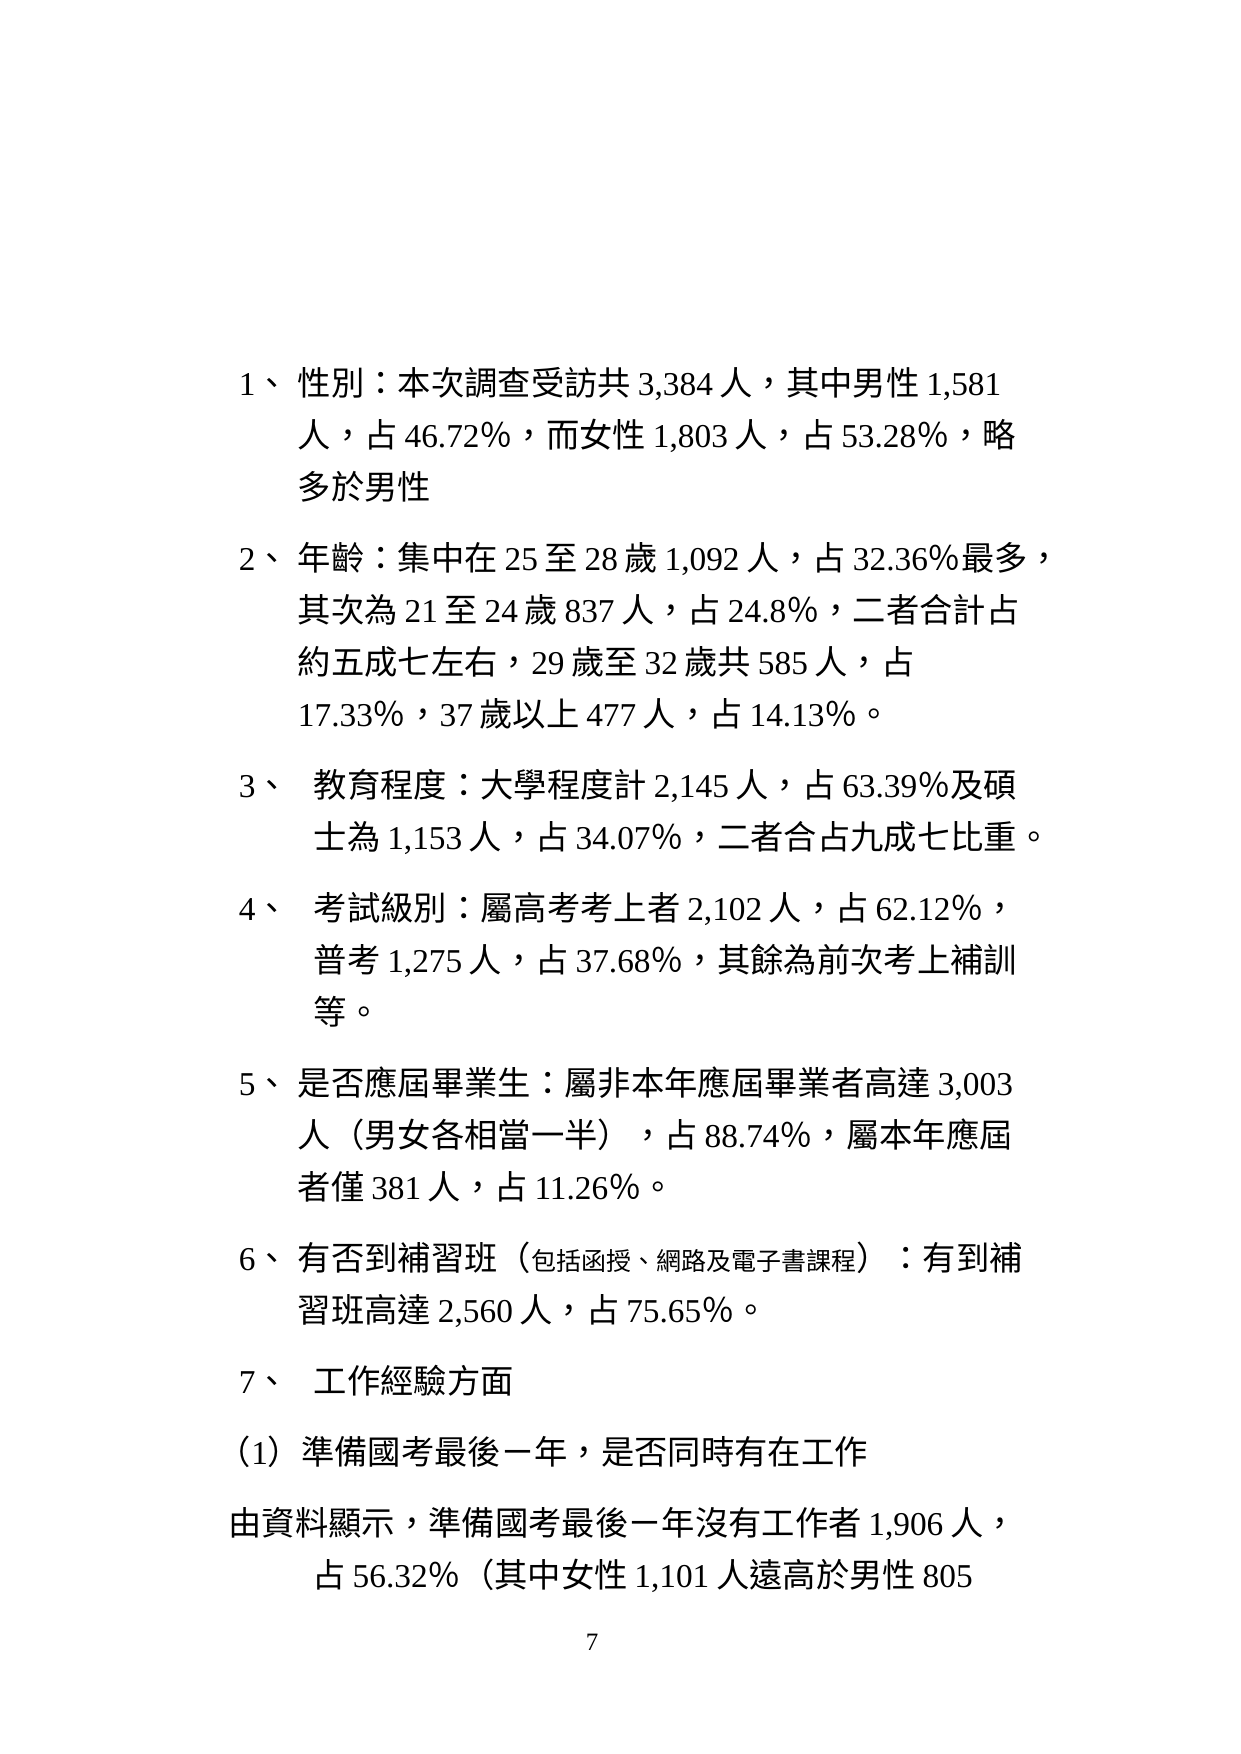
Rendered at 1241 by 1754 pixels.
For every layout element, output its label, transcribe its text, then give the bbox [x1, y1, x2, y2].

list 性別：本次調查受訪共3,384人，其中男性1,581人，占46.72％，而女性1,803人，占53.28％，略多於男性 [239, 354, 1034, 510]
list 教育程度：大學程度計2,145人，占63.39％及碩士為1,153人，占34.07％，二者合占九成七比重。 [239, 756, 1034, 860]
text 由資料顯示，準備國考最後ㄧ年沒有工作者1,906人，占56.32％（其中女性1,101人遠高於男性805 [136, 1493, 1034, 1598]
list 有否到補習班（包括函授、網路及電子書課程）：有到補習班高達2,560人，占75.65％。 [239, 1229, 1034, 1333]
list 年齡：集中在25至28歲1,092人，占32.36％最多，其次為21至24歲837人，占24.8％，二者合計占約五成七左右，29歲至32歲共585人，占17.33％，37歲以上477人，占14.13％。 [239, 529, 1034, 737]
list 考試級別：屬高考考上者2,102人，占62.12％，普考1,275人，占37.68％，其餘為前次考上補訓等。 [239, 879, 1034, 1035]
list 是否應屆畢業生：屬非本年應屆畢業者高達3,003人（男女各相當一半），占88.74％，屬本年應屆者僅381人，占11.26％。 [239, 1054, 1034, 1210]
text （1）準備國考最後ㄧ年，是否同時有在工作 [201, 1423, 1034, 1475]
list 工作經驗方面 [239, 1352, 1034, 1404]
